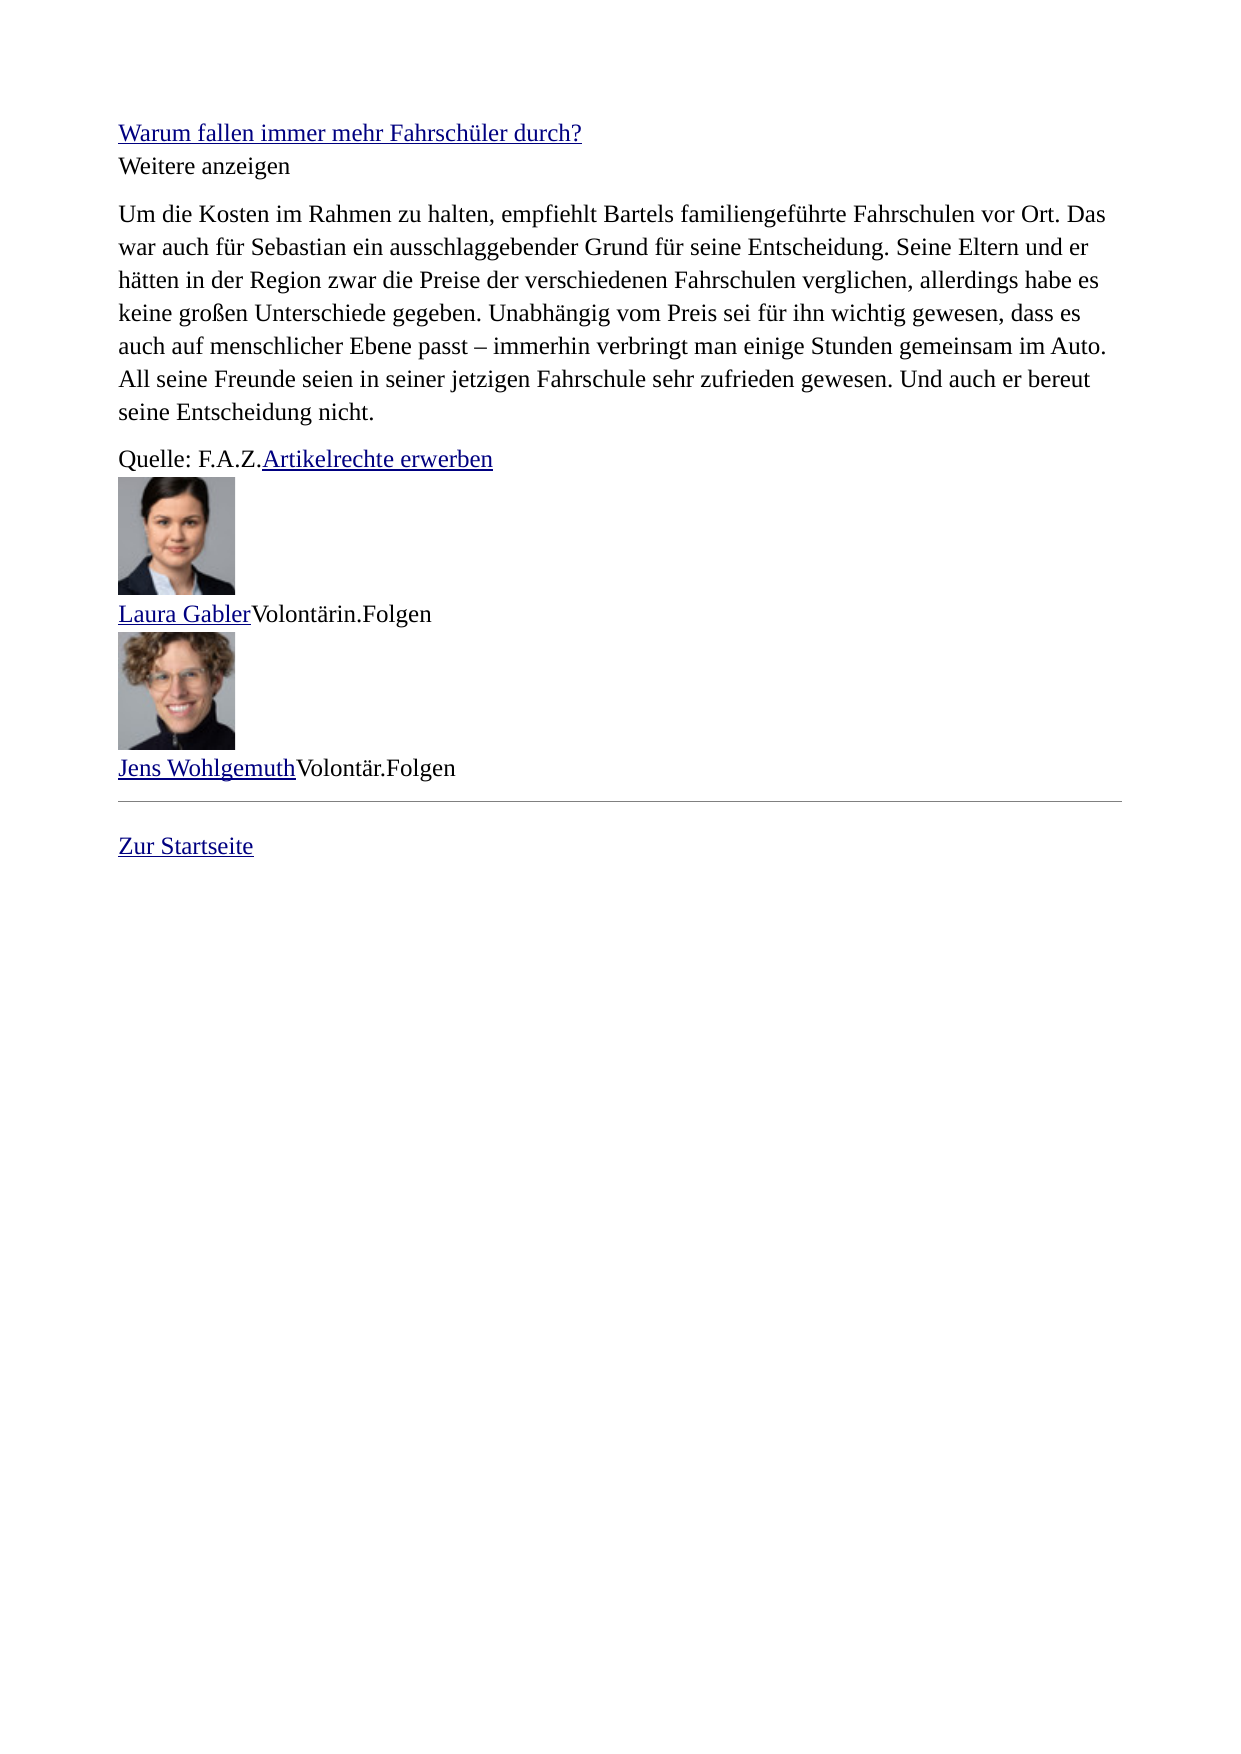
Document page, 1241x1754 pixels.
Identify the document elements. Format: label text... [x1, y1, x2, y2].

text Um die Kosten im Rahmen zu halten, empfiehlt Bartels familiengeführte Fahrschulen vor Ort. Das war auch für Sebastian ein ausschlaggebender Grund für seine Entscheidung. Seine Eltern und er hätten in der Region zwar die Preise der verschiedenen Fahrschulen verglichen, allerdings habe es keine großen Unterschiede gegeben. Unabhängig vom Preis sei für ihn wichtig gewesen, dass es auch auf menschlicher Ebene passt – immerhin verbringt man einige Stunden gemeinsam im Auto. All seine Freunde seien in seiner jetzigen Fahrschule sehr zufrieden gewesen. Und auch er bereut sei­ne Entscheidung nicht. [118, 199, 1122, 426]
text Laura GablerVolontärin.Folgen [118, 599, 1122, 628]
text Zur Startseite [118, 831, 1122, 859]
text Warum fallen immer mehr Fahrschüler durch? [118, 118, 1122, 147]
text Quelle: F.A.Z.Artikelrechte erwerben [118, 444, 1122, 473]
text Jens WohlgemuthVolontär.Folgen [118, 753, 1122, 782]
text Weitere anzeigen [118, 151, 1122, 180]
picture [118, 632, 236, 750]
picture [118, 477, 236, 595]
